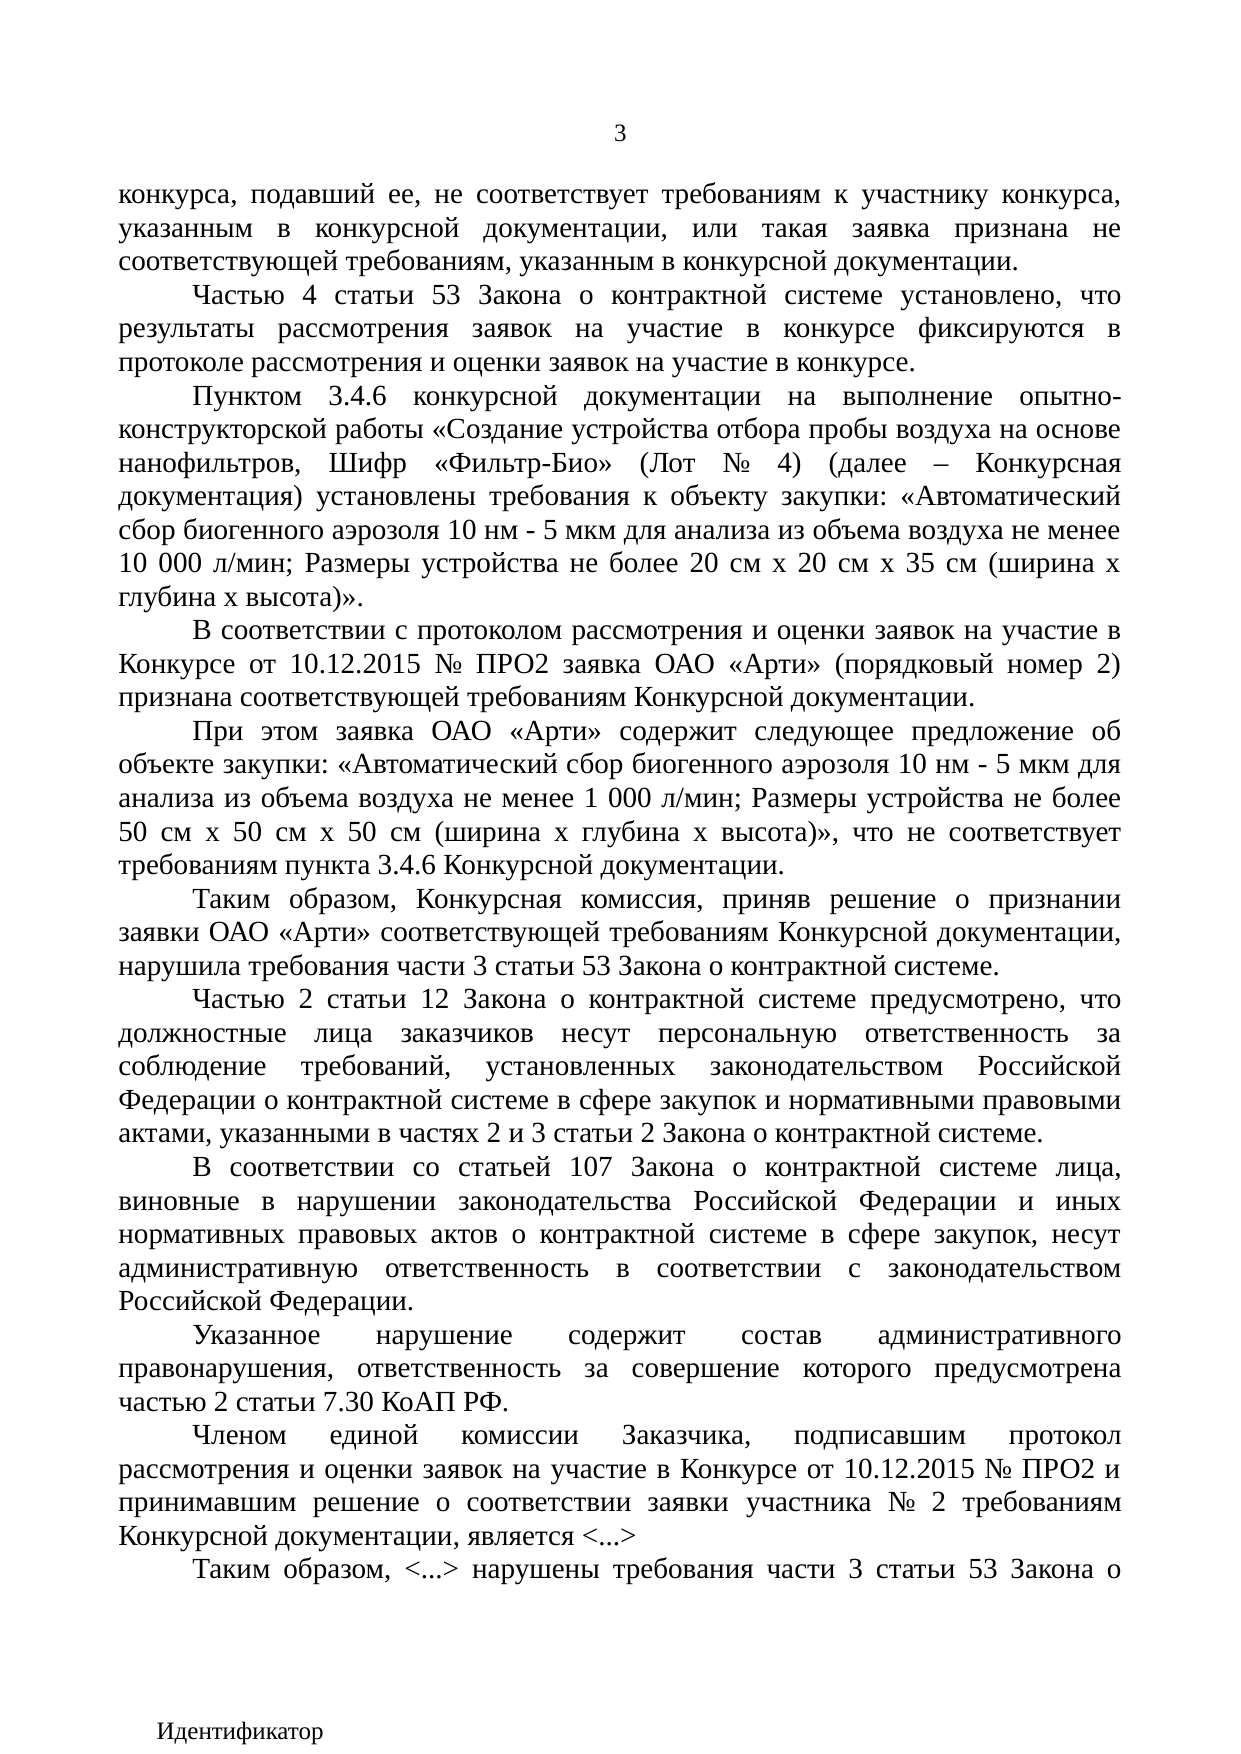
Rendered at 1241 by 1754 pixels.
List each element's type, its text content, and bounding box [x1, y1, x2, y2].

text В соответствии со статьей 107 Закона о контрактной системе лица, виновные в нарушении законодательства Российской Федерации и иных нормативных правовых актов о контрактной системе в сфере закупок, несут административную ответственность в соответствии с законодательством Российской Федерации. [118, 1149, 1122, 1317]
text Таким образом, <...> нарушены требования части 3 статьи 53 Закона о [118, 1552, 1122, 1585]
text В соответствии с протоколом рассмотрения и оценки заявок на участие в Конкурсе от 10.12.2015 № ПРО2 заявка ОАО «Арти» (порядковый номер 2) признана соответствующей требованиям Конкурсной документации. [118, 612, 1122, 713]
text Частью 2 статьи 12 Закона о контрактной системе предусмотрено, что должностные лица заказчиков несут персональную ответственность за соблюдение требований, установленных законодательством Российской Федерации о контрактной системе в сфере закупок и нормативными правовыми актами, указанными в частях 2 и 3 статьи 2 Закона о контрактной системе. [118, 981, 1122, 1149]
text При этом заявка ОАО «Арти» содержит следующее предложение об объекте закупки: «Автоматический сбор биогенного аэрозоля 10 нм - 5 мкм для анализа из объема воздуха не менее 1 000 л/мин; Размеры устройства не более 50 см х 50 см х 50 см (ширина х глубина х высота)», что не соответствует требованиям пункта 3.4.6 Конкурсной документации. [118, 713, 1122, 881]
text конкурса, подавший ее, не соответствует требованиям к участнику конкурса, указанным в конкурсной документации, или такая заявка признана не соответствующей требованиям, указанным в конкурсной документации. [118, 176, 1122, 277]
text Таким образом, Конкурсная комиссия, приняв решение о признании заявки ОАО «Арти» соответствующей требованиям Конкурсной документации, нарушила требования части 3 статьи 53 Закона о контрактной системе. [118, 881, 1122, 981]
text Указанное нарушение содержит состав административного правонарушения, ответственность за совершение которого предусмотрена частью 2 статьи 7.30 КоАП РФ. [118, 1317, 1122, 1417]
text Пунктом 3.4.6 конкурсной документации на выполнение опытно-конструкторской работы «Создание устройства отбора пробы воздуха на основе нанофильтров, Шифр «Фильтр-Био» (Лот № 4) (далее – Конкурсная документация) установлены требования к объекту закупки: «Автоматический сбор биогенного аэрозоля 10 нм - 5 мкм для анализа из объема воздуха не менее 10 000 л/мин; Размеры устройства не более 20 см х 20 см х 35 см (ширина х глубина х высота)». [118, 378, 1122, 612]
text Членом единой комиссии Заказчика, подписавшим протокол рассмотрения и оценки заявок на участие в Конкурсе от 10.12.2015 № ПРО2 и принимавшим решение о соответствии заявки участника № 2 требованиям Конкурсной документации, является <...> [118, 1417, 1122, 1552]
text Частью 4 статьи 53 Закона о контрактной системе установлено, что результаты рассмотрения заявок на участие в конкурсе фиксируются в протоколе рассмотрения и оценки заявок на участие в конкурсе. [118, 277, 1122, 378]
